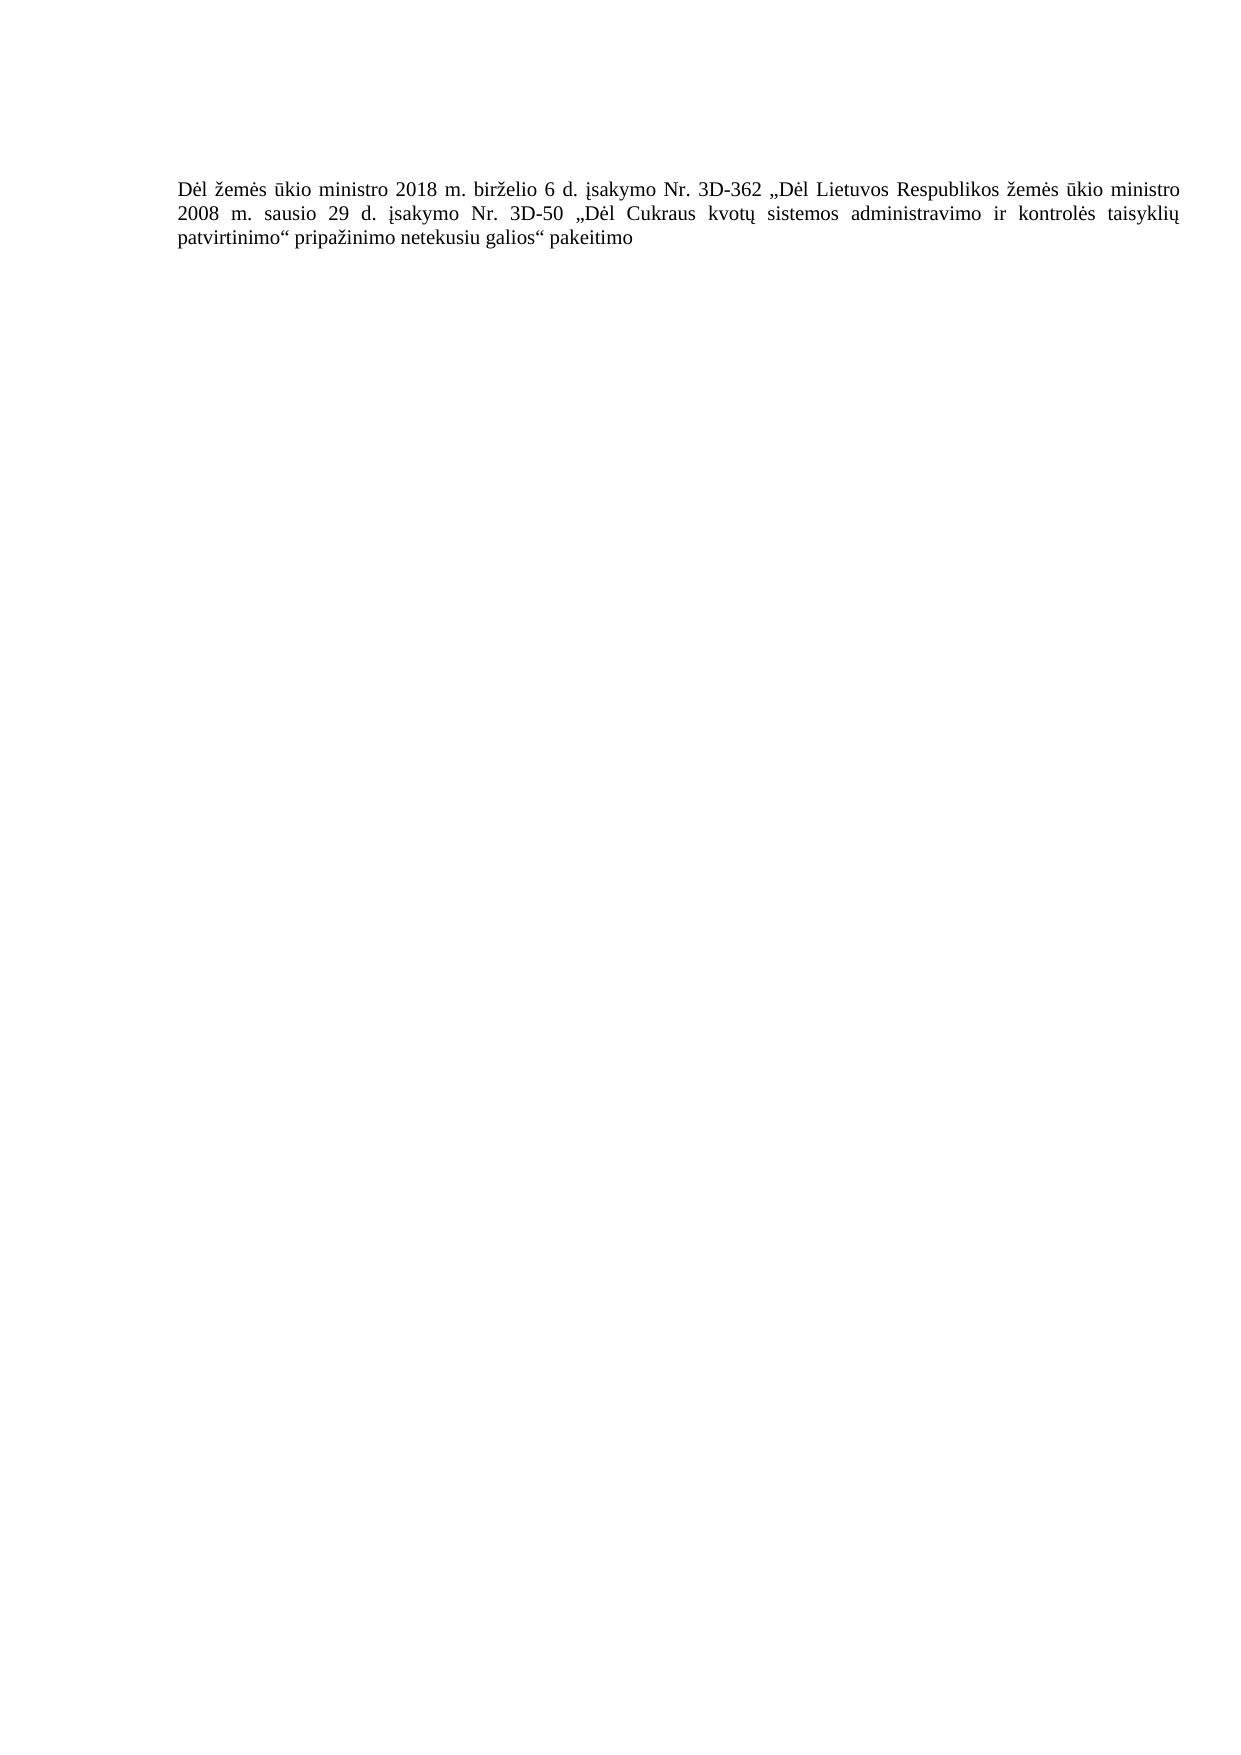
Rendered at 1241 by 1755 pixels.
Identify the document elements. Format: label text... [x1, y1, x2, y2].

text Dėl žemės ūkio ministro 2018 m. birželio 6 d. įsakymo Nr. 3D-362 „Dėl Lietuvos Respublikos žemės ūkio ministro 2008 m. sausio 29 d. įsakymo Nr. 3D-50 „Dėl Cukraus kvotų sistemos administravimo ir kontrolės taisyklių patvirtinimo“ pripažinimo netekusiu galios“ pakeitimo [177, 177, 1181, 249]
